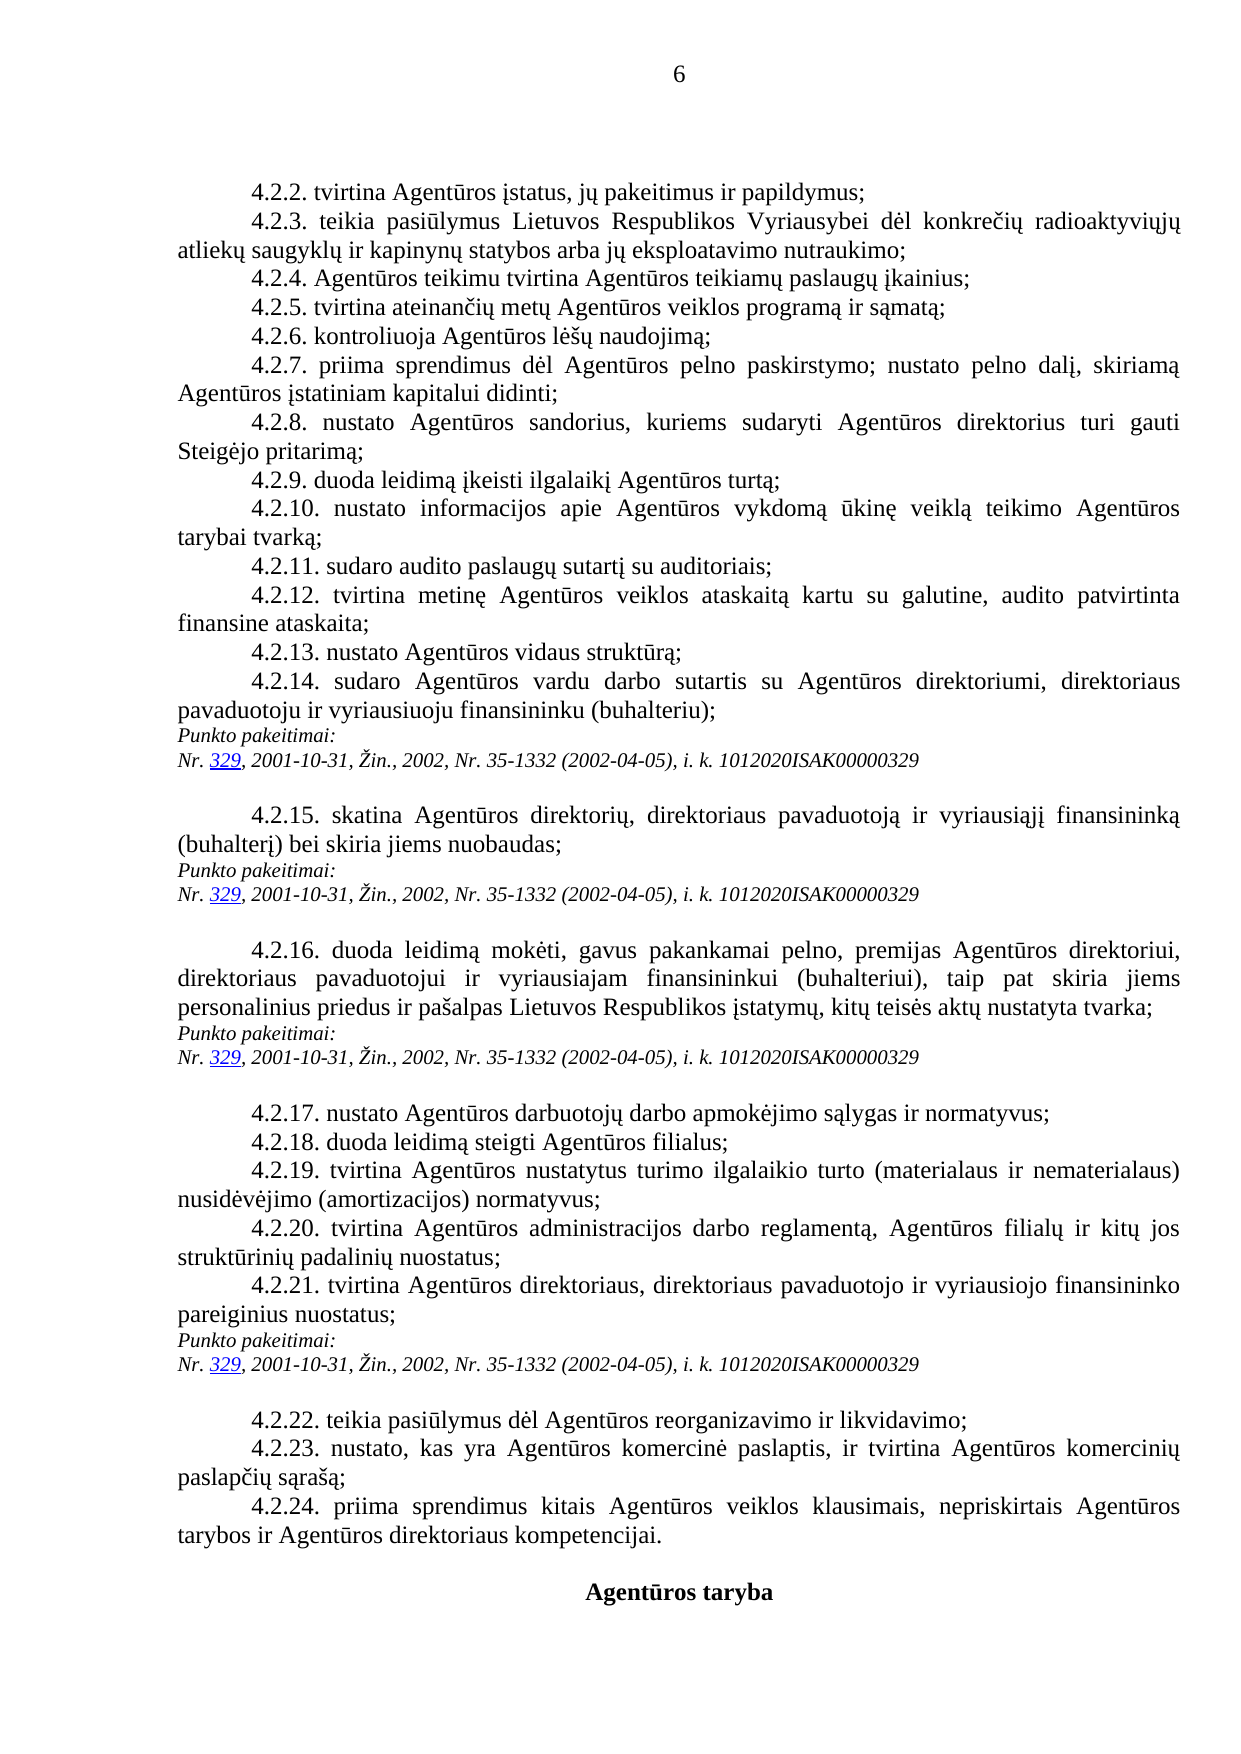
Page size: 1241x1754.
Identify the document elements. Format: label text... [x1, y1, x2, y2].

text Punkto pakeitimai: [177, 858, 1181, 882]
text 4.2.6. kontroliuoja Agentūros lėšų naudojimą; [177, 321, 1181, 350]
text 4.2.11. sudaro audito paslaugų sutartį su auditoriais; [177, 551, 1181, 580]
text 4.2.13. nustato Agentūros vidaus struktūrą; [177, 637, 1181, 666]
text 4.2.20. tvirtina Agentūros administracijos darbo reglamentą, Agentūros filialų ir kitų jos struktūrinių padalinių nuostatus; [177, 1213, 1181, 1270]
text 4.2.12. tvirtina metinę Agentūros veiklos ataskaitą kartu su galutine, audito patvirtinta finansine ataskaita; [177, 580, 1181, 637]
text 4.2.4. Agentūros teikimu tvirtina Agentūros teikiamų paslaugų įkainius; [177, 263, 1181, 292]
text Nr. 329, 2001-10-31, Žin., 2002, Nr. 35-1332 (2002-04-05), i. k. 1012020ISAK00000329 [177, 747, 1181, 772]
text 4.2.7. priima sprendimus dėl Agentūros pelno paskirstymo; nustato pelno dalį, skiriamą Agentūros įstatiniam kapitalui didinti; [177, 350, 1181, 407]
text Punkto pakeitimai: [177, 1021, 1181, 1045]
text 4.2.23. nustato, kas yra Agentūros komercinė paslaptis, ir tvirtina Agentūros komercinių paslapčių sąrašą; [177, 1433, 1181, 1491]
text Punkto pakeitimai: [177, 1328, 1181, 1352]
text 4.2.21. tvirtina Agentūros direktoriaus, direktoriaus pavaduotojo ir vyriausiojo finansininko pareiginius nuostatus; [177, 1270, 1181, 1328]
text 4.2.15. skatina Agentūros direktorių, direktoriaus pavaduotoją ir vyriausiąjį finansininką (buhalterį) bei skiria jiems nuobaudas; [177, 800, 1181, 858]
text 4.2.18. duoda leidimą steigti Agentūros filialus; [177, 1127, 1181, 1155]
text 4.2.10. nustato informacijos apie Agentūros vykdomą ūkinę veiklą teikimo Agentūros tarybai tvarką; [177, 493, 1181, 551]
text 4.2.16. duoda leidimą mokėti, gavus pakankamai pelno, premijas Agentūros direktoriui, direktoriaus pavaduotojui ir vyriausiajam finansininkui (buhalteriui), taip pat skiria jiems personalinius priedus ir pašalpas Lietuvos Respublikos įstatymų, kitų teisės aktų nustatyta tvarka; [177, 935, 1181, 1021]
text Agentūros taryba [177, 1577, 1181, 1606]
text Punkto pakeitimai: [177, 723, 1181, 747]
text Nr. 329, 2001-10-31, Žin., 2002, Nr. 35-1332 (2002-04-05), i. k. 1012020ISAK00000329 [177, 1045, 1181, 1069]
text 4.2.2. tvirtina Agentūros įstatus, jų pakeitimus ir papildymus; [177, 177, 1181, 206]
text Nr. 329, 2001-10-31, Žin., 2002, Nr. 35-1332 (2002-04-05), i. k. 1012020ISAK00000329 [177, 1352, 1181, 1376]
text 4.2.17. nustato Agentūros darbuotojų darbo apmokėjimo sąlygas ir normatyvus; [177, 1098, 1181, 1127]
text 4.2.8. nustato Agentūros sandorius, kuriems sudaryti Agentūros direktorius turi gauti Steigėjo pritarimą; [177, 407, 1181, 465]
text 4.2.3. teikia pasiūlymus Lietuvos Respublikos Vyriausybei dėl konkrečių radioaktyviųjų atliekų saugyklų ir kapinynų statybos arba jų eksploatavimo nutraukimo; [177, 206, 1181, 263]
text 4.2.5. tvirtina ateinančių metų Agentūros veiklos programą ir sąmatą; [177, 292, 1181, 321]
text 4.2.24. priima sprendimus kitais Agentūros veiklos klausimais, nepriskirtais Agentūros tarybos ir Agentūros direktoriaus kompetencijai. [177, 1491, 1181, 1548]
text 4.2.22. teikia pasiūlymus dėl Agentūros reorganizavimo ir likvidavimo; [177, 1405, 1181, 1433]
text 4.2.19. tvirtina Agentūros nustatytus turimo ilgalaikio turto (materialaus ir nematerialaus) nusidėvėjimo (amortizacijos) normatyvus; [177, 1155, 1181, 1213]
text Nr. 329, 2001-10-31, Žin., 2002, Nr. 35-1332 (2002-04-05), i. k. 1012020ISAK00000329 [177, 882, 1181, 906]
text 4.2.14. sudaro Agentūros vardu darbo sutartis su Agentūros direktoriumi, direktoriaus pavaduotoju ir vyriausiuoju finansininku (buhalteriu); [177, 666, 1181, 723]
text 4.2.9. duoda leidimą įkeisti ilgalaikį Agentūros turtą; [177, 465, 1181, 493]
